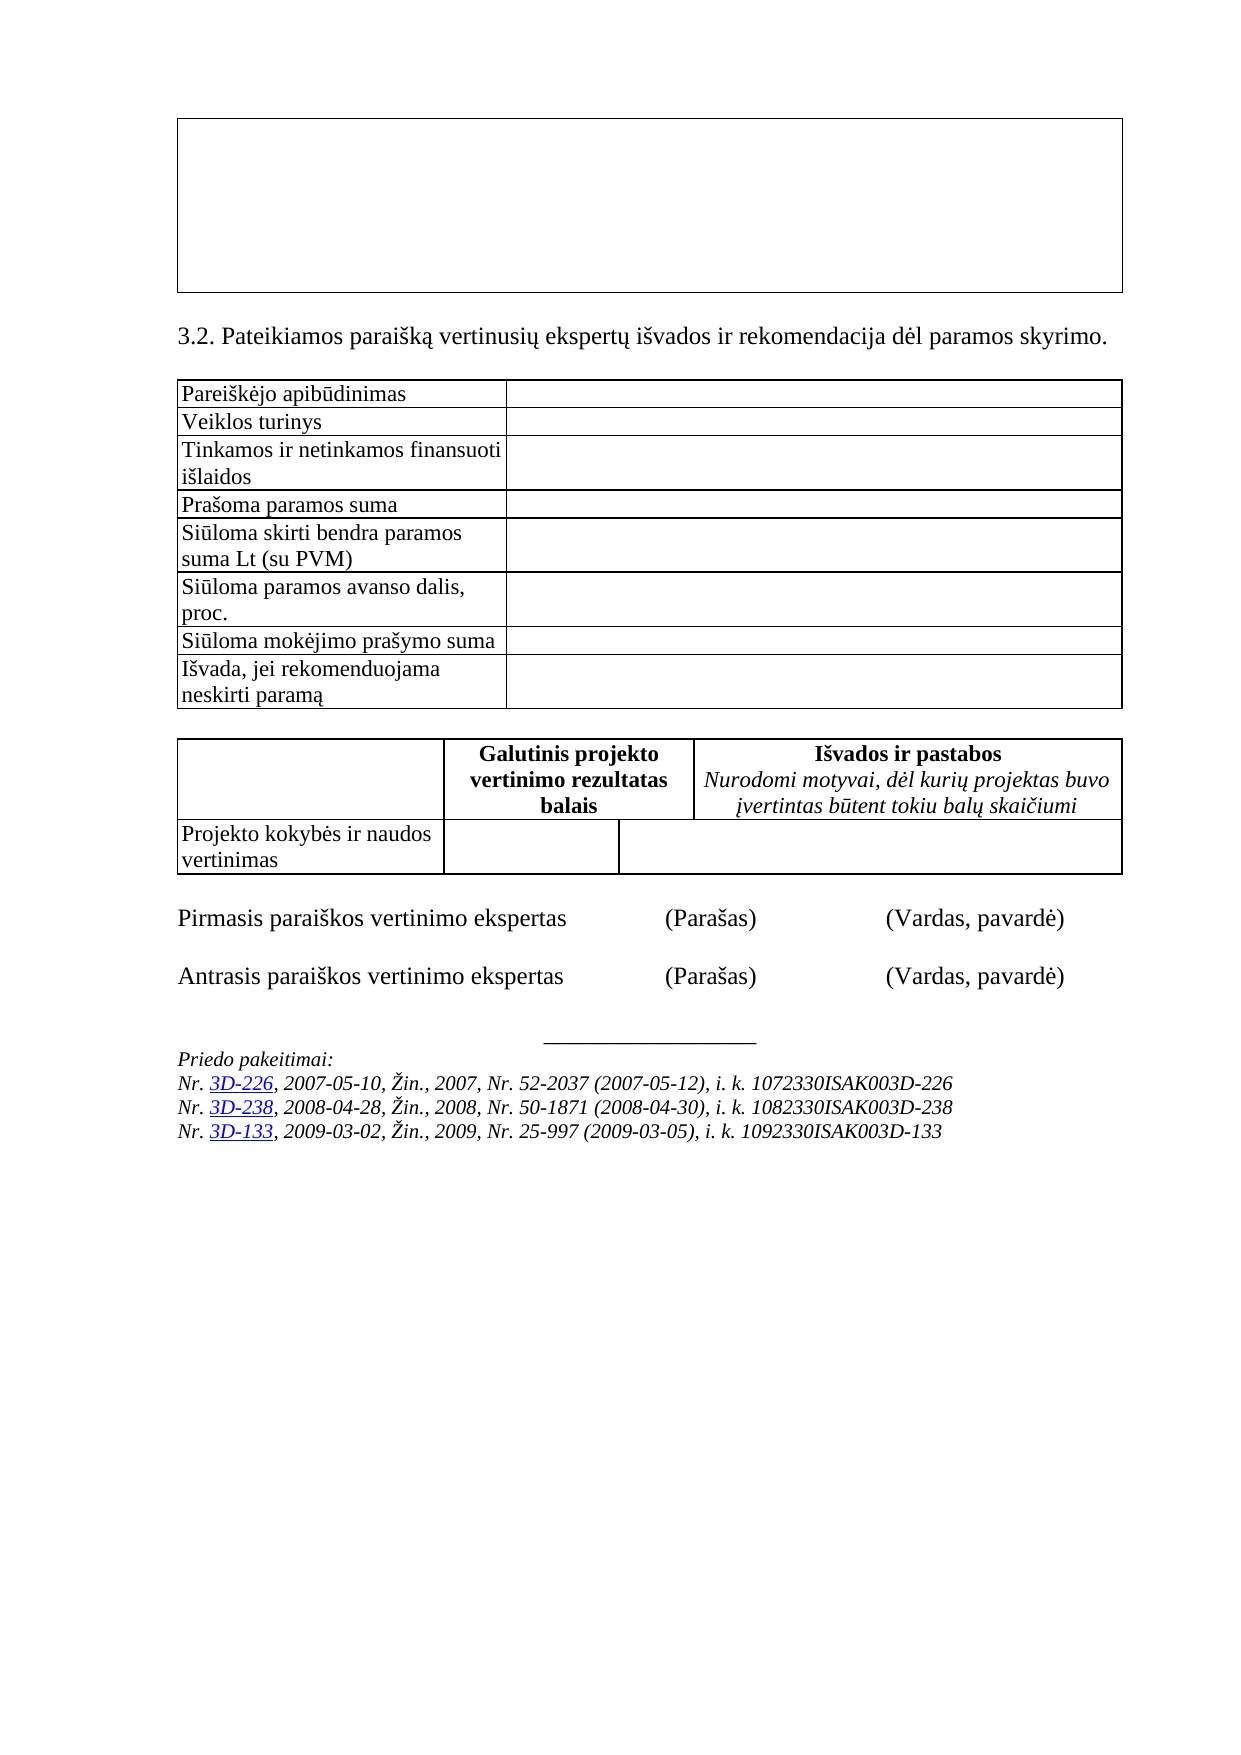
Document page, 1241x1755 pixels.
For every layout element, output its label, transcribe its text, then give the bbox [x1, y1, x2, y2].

table_cell [507, 655, 1121, 708]
table_cell Išvada, jei rekomenduojama neskirti paramą [178, 655, 506, 708]
table_cell Siūloma skirti bendra paramos suma Lt (su PVM) [178, 519, 506, 571]
table_cell [507, 519, 1121, 571]
table_cell [445, 820, 618, 873]
table_cell Projekto kokybės ir naudos vertinimas [178, 820, 443, 873]
table_cell Veiklos turinys [178, 408, 506, 435]
table_cell [507, 491, 1121, 517]
table_cell [620, 820, 1121, 873]
text _________________ [177, 1018, 1122, 1047]
table_cell [507, 408, 1121, 435]
table_header [507, 381, 1121, 407]
table_cell Tinkamos ir netinkamos finansuoti išlaidos [178, 436, 506, 489]
table_cell [507, 627, 1121, 653]
table_header Pareiškėjo apibūdinimas [178, 381, 506, 407]
table_header Galutinis projekto vertinimo rezultatas balais [445, 740, 693, 819]
table_header Išvados ir pastabos Nurodomi motyvai, dėl kurių projektas buvo įvertintas būtent tokiu balų skaičiumi [695, 740, 1121, 819]
text Antrasis paraiškos vertinimo ekspertas (Parašas) (Vardas, pavardė) [177, 961, 1122, 989]
table_cell Siūloma mokėjimo prašymo suma [178, 627, 506, 653]
table_cell Siūloma paramos avanso dalis, proc. [178, 573, 506, 626]
table_cell Prašoma paramos suma [178, 491, 506, 517]
table_cell [507, 436, 1121, 489]
text Nr. 3D-238, 2008-04-28, Žin., 2008, Nr. 50-1871 (2008-04-30), i. k. 1082330ISAK003D-238 [177, 1095, 1122, 1119]
table_cell [507, 573, 1121, 626]
text Pirmasis paraiškos vertinimo ekspertas (Parašas) (Vardas, pavardė) [177, 903, 1122, 932]
table_header [178, 119, 1122, 292]
text Priedo pakeitimai: [177, 1047, 1122, 1071]
text Nr. 3D-226, 2007-05-10, Žin., 2007, Nr. 52-2037 (2007-05-12), i. k. 1072330ISAK003D-226 [177, 1071, 1122, 1095]
text Nr. 3D-133, 2009-03-02, Žin., 2009, Nr. 25-997 (2009-03-05), i. k. 1092330ISAK003D-133 [177, 1119, 1122, 1143]
text 3.2. Pateikiamos paraišką vertinusių ekspertų išvados ir rekomendacija dėl paramos skyrimo. [177, 321, 1122, 350]
table_header [178, 740, 443, 819]
